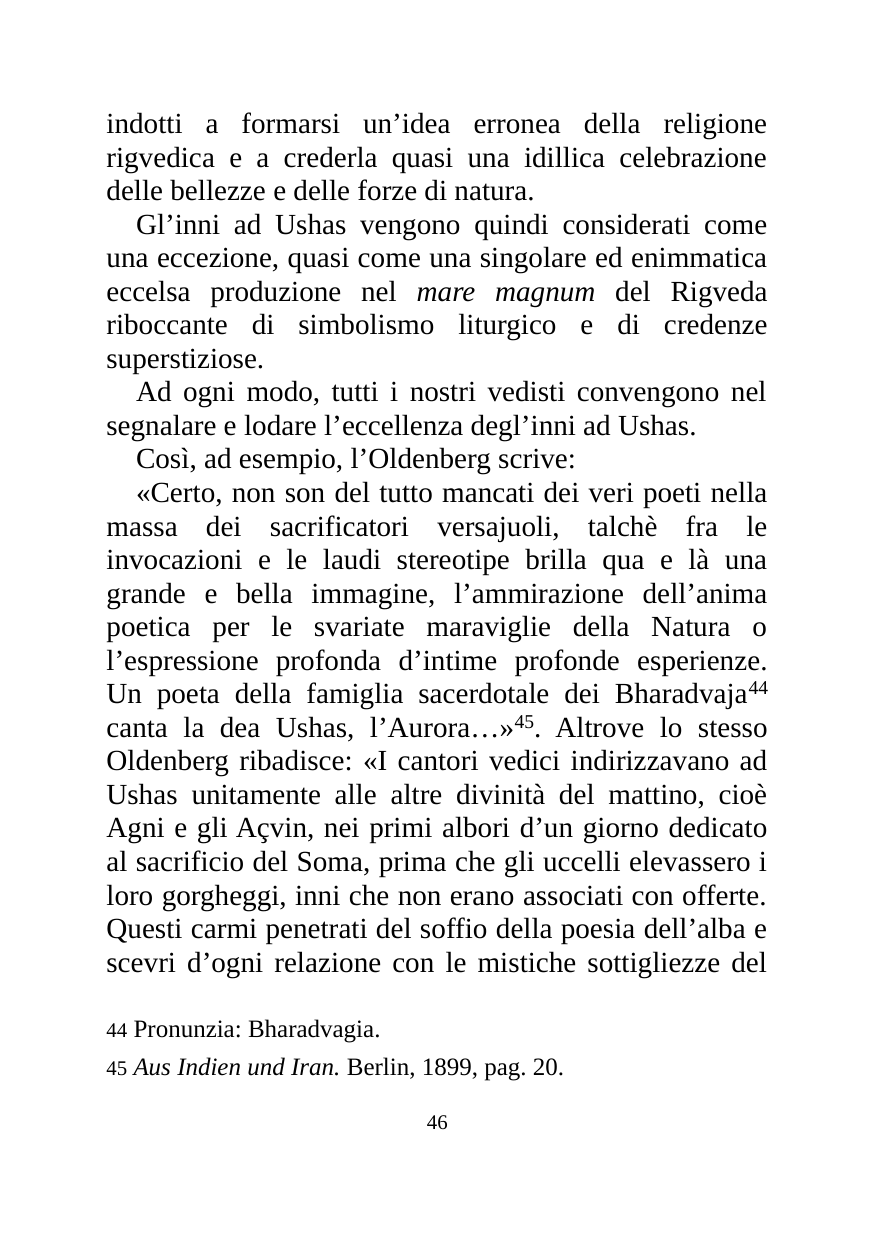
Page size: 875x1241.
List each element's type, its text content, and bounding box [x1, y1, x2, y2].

text Ad ogni modo, tutti i nostri vedisti convengono nel segnalare e lodare l’eccellenza degl’inni ad Ushas. [106, 374, 768, 442]
text indotti a formarsi un’idea erronea della religione rigvedica e a crederla quasi una idillica celebrazione delle bellezze e delle forze di natura. [106, 106, 768, 207]
text Gl’inni ad Ushas vengono quindi considerati come una eccezione, quasi come una singolare ed enimmatica eccelsa produzione nel mare magnum del Rigveda riboccante di simbolismo liturgico e di credenze superstiziose. [106, 207, 768, 374]
text Aus Indien und Iran. Berlin, 1899, pag. 20. [106, 1052, 768, 1080]
text Così, ad esempio, l’Oldenberg scrive: [106, 442, 768, 475]
text Pronunzia: Bharadvagia. [106, 1014, 768, 1043]
text «Certo, non son del tutto mancati dei veri poeti nella massa dei sacrificatori versajuoli, talchè fra le invocazioni e le laudi stereotipe brilla qua e là una grande e bella immagine, l’ammirazione dell’anima poetica per le svariate maraviglie della Natura o l’espressione profonda d’intime profonde esperienze. Un poeta della famiglia sacerdotale dei Bharadvaja canta la dea Ushas, l’Aurora…». Altrove lo stesso Oldenberg ribadisce: «I cantori vedici indirizzavano ad Ushas unitamente alle altre divinità del mattino, cioè Agni e gli Açvin, nei primi albori d’un giorno dedicato al sacrificio del Soma, prima che gli uccelli elevassero i loro gorgheggi, inni che non erano associati con offerte. Questi carmi penetrati del soffio della poesia dell’alba e scevri d’ogni relazione con le mistiche sottigliezze del [106, 475, 768, 978]
